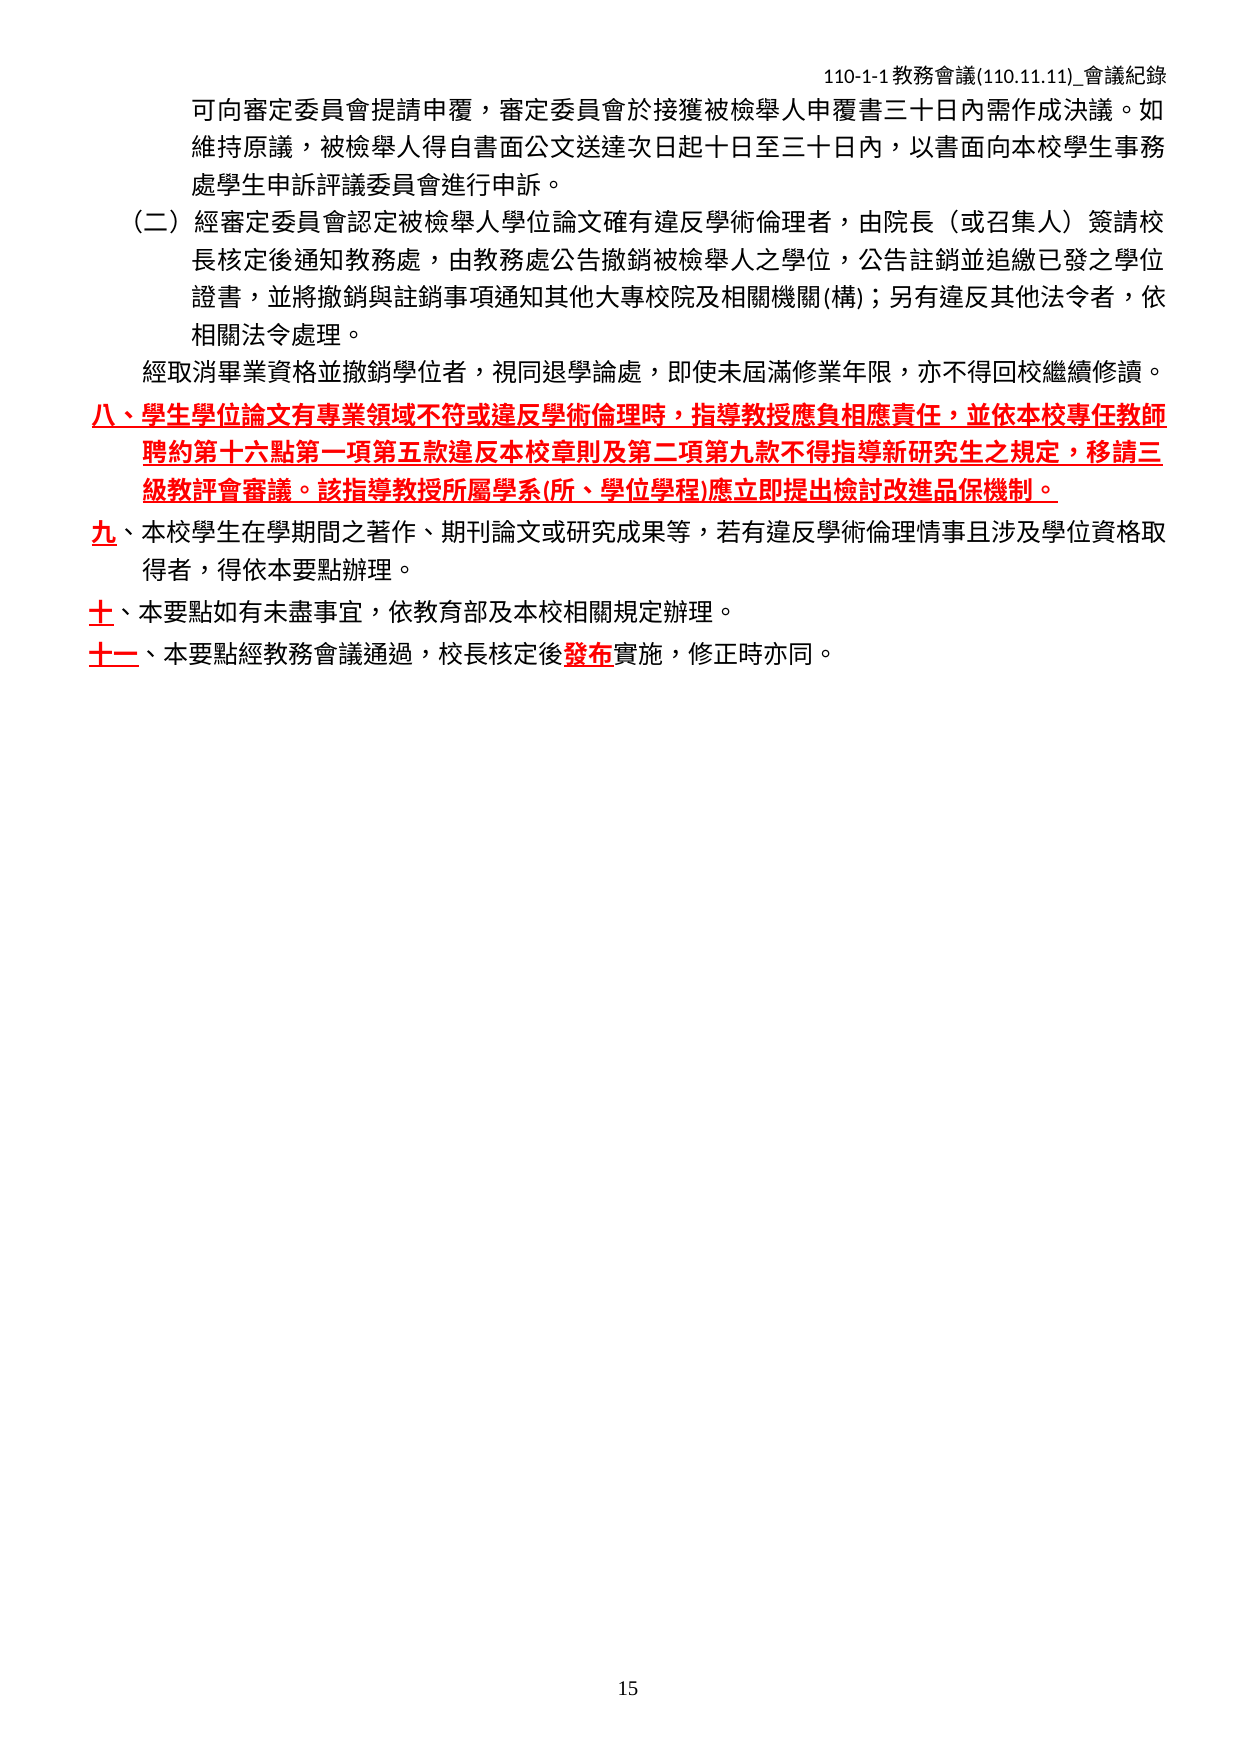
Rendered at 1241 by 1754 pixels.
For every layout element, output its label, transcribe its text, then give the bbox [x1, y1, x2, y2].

text 經取消畢業資格並撤銷學位者，視同退學論處，即使未屆滿修業年限，亦不得回校繼續修讀。 [142, 352, 1167, 389]
text （一）審定委員會於審定完竣後，應做成具體決議及會議紀錄，簽請校長核定後，由教務處書面公文通知檢舉人及被檢舉人審查結果。被檢舉人如不服，於收到書面公文後二十日內，可向審定委員會提請申覆，審定委員會於接獲被檢舉人申覆書三十日內需作成決議。如維持原議，被檢舉人得自書面公文送達次日起十日至三十日內，以書面向本校學生事務處學生申訴評議委員會進行申訴。 [118, 89, 1167, 202]
text 九、本校學生在學期間之著作、期刊論文或研究成果等，若有違反學術倫理情事且涉及學位資格取得者，得依本要點辦理。 [91, 512, 1167, 587]
text 十、本要點如有未盡事宜，依教育部及本校相關規定辦理。 [89, 592, 1167, 629]
text 八、學生學位論文有專業領域不符或違反學術倫理時，指導教授應負相應責任，並依本校專任教師 [91, 394, 1167, 426]
text （二）經審定委員會認定被檢舉人學位論文確有違反學術倫理者，由院長（或召集人）簽請校長核定後通知教務處，由教務處公告撤銷被檢舉人之學位，公告註銷並追繳已發之學位證書，並將撤銷與註銷事項通知其他大專校院及相關機關(構)；另有違反其他法令者，依相關法令處理。 [118, 202, 1167, 352]
text 聘約第十六點第一項第五款違反本校章則及第二項第九款不得指導新研究生之規定，移請三級教評會審議。該指導教授所屬學系(所、學位學程)應立即提出檢討改進品保機制。 [91, 427, 1167, 507]
text 十一、本要點經教務會議通過，校長核定後發布實施，修正時亦同。 [89, 634, 1167, 671]
